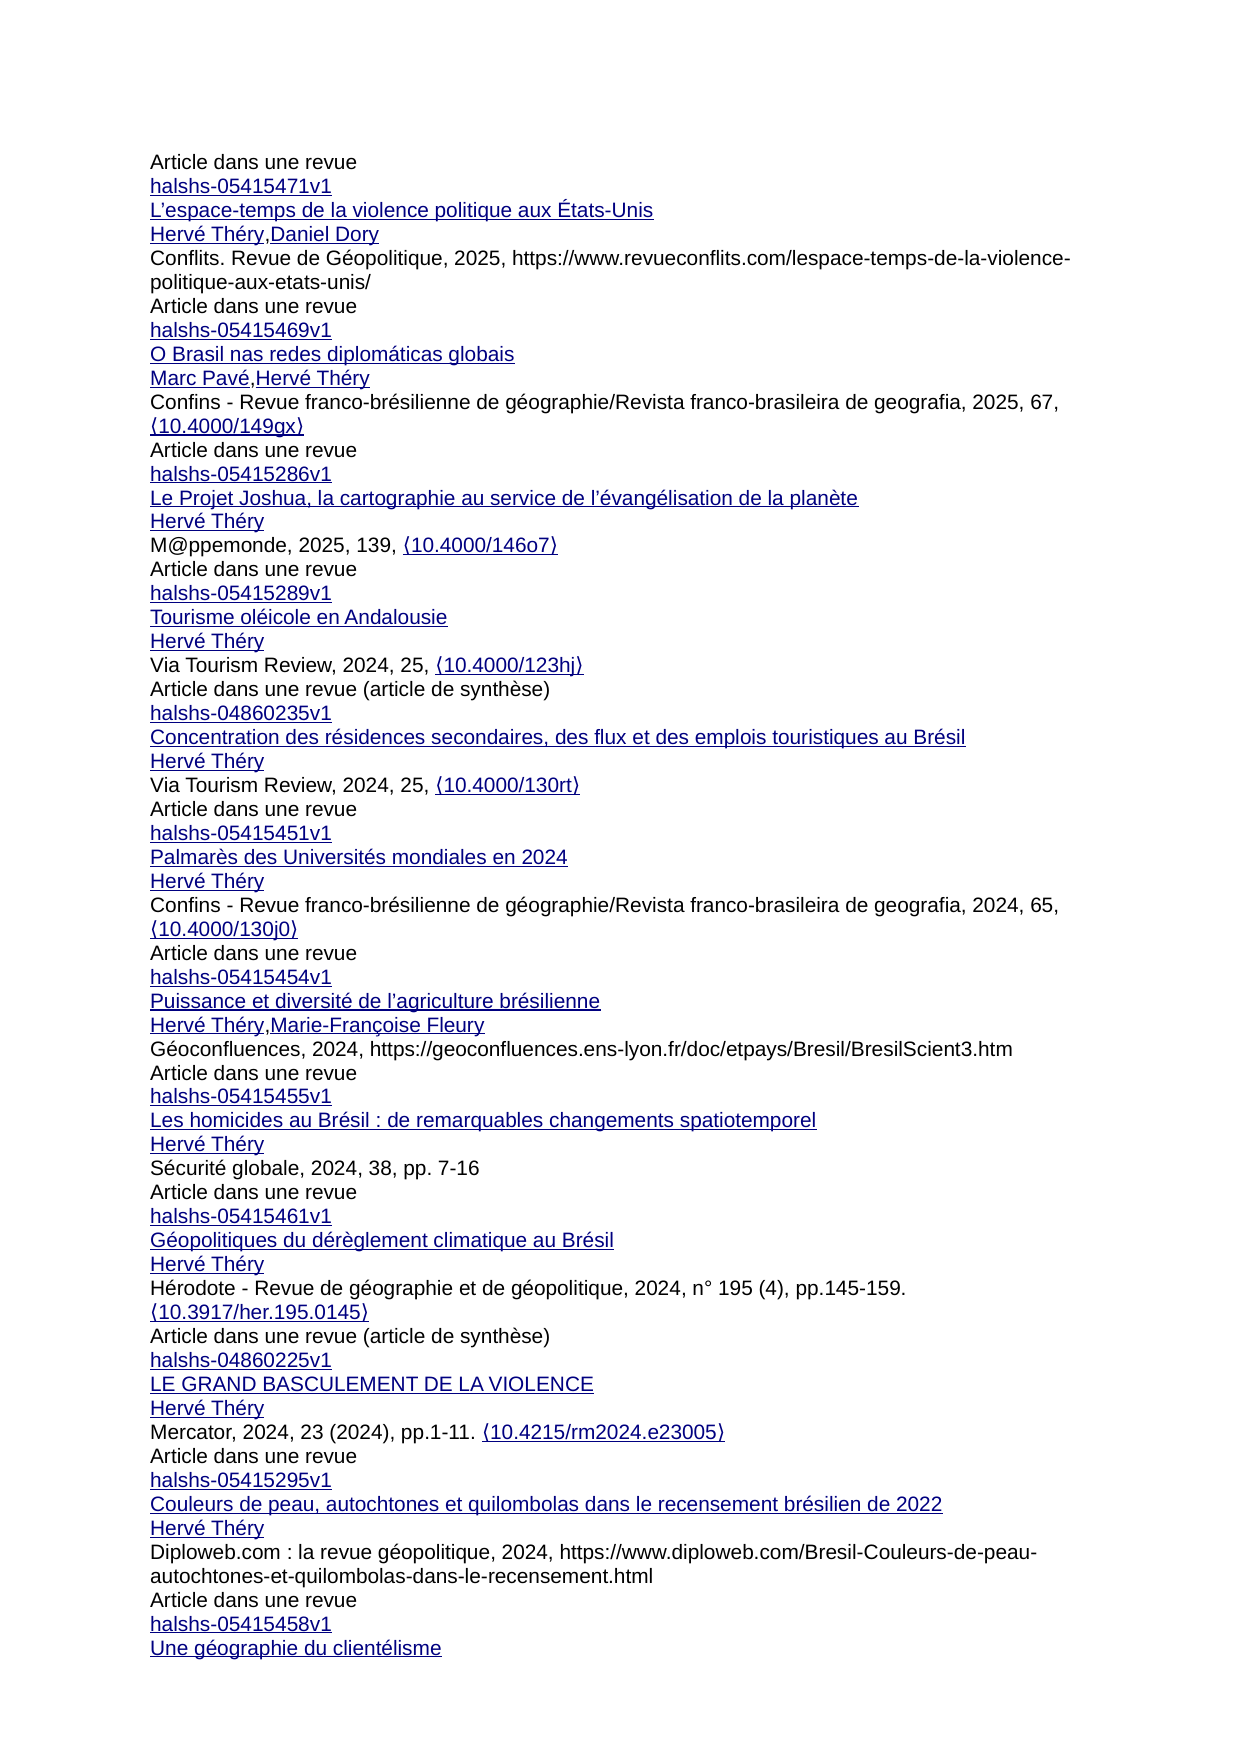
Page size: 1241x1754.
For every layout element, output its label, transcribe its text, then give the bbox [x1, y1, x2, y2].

table_cell Géopolitiques du dérèglement climatique au Brésil Hervé Théry Hérodote - Revue de géographie et de géopolitique, 2024, n° 195 (4), pp.145-159. ⟨10.3917/her.195.0145⟩ Article dans une revue (article de synthèse) halshs-04860225v1 [150, 1228, 1090, 1372]
table_cell L’espace-temps de la violence politique aux États-Unis Hervé Théry,Daniel Dory Conflits. Revue de Géopolitique, 2025, https://www.revueconflits.com/lespace-temps-de-la-violence-politique-aux-etats-unis/ Article dans une revue halshs-05415469v1 [150, 198, 1090, 342]
table_cell Couleurs de peau, autochtones et quilombolas dans le recensement brésilien de 2022 Hervé Théry Diploweb.com : la revue géopolitique, 2024, https://www.diploweb.com/Bresil-Couleurs-de-peau-autochtones-et-quilombolas-dans-le-recensement.html Article dans une revue halshs-05415458v1 [150, 1492, 1090, 1635]
table_cell Concentration des résidences secondaires, des flux et des emplois touristiques au Brésil Hervé Théry Via Tourism Review, 2024, 25, ⟨10.4000/130rt⟩ Article dans une revue halshs-05415451v1 [150, 725, 1090, 845]
table_cell Palmarès des Universités mondiales en 2024 Hervé Théry Confins - Revue franco-brésilienne de géographie/Revista franco-brasileira de geografia, 2024, 65, ⟨10.4000/130j0⟩ Article dans une revue halshs-05415454v1 [150, 845, 1090, 988]
table_cell LE GRAND BASCULEMENT DE LA VIOLENCE Hervé Théry Mercator, 2024, 23 (2024), pp.1-11. ⟨10.4215/rm2024.e23005⟩ Article dans une revue halshs-05415295v1 [150, 1372, 1090, 1492]
table_cell Puissance et diversité de l’agriculture brésilienne Hervé Théry,Marie-Françoise Fleury Géoconfluences, 2024, https://geoconfluences.ens-lyon.fr/doc/etpays/Bresil/BresilScient3.htm Article dans une revue halshs-05415455v1 [150, 989, 1090, 1108]
table_cell O Brasil nas redes diplomáticas globais Marc Pavé,Hervé Théry Confins - Revue franco-brésilienne de géographie/Revista franco-brasileira de geografia, 2025, 67, ⟨10.4000/149gx⟩ Article dans une revue halshs-05415286v1 [150, 342, 1090, 485]
table_cell Le Projet Joshua, la cartographie au service de l’évangélisation de la planète Hervé Théry M@ppemonde, 2025, 139, ⟨10.4000/146o7⟩ Article dans une revue halshs-05415289v1 [150, 485, 1090, 605]
table_cell Une géographie du clientélisme [150, 1635, 1090, 1659]
table_cell Les homicides au Brésil : de remarquables changements spatiotemporel Hervé Théry Sécurité globale, 2024, 38, pp. 7-16 Article dans une revue halshs-05415461v1 [150, 1108, 1090, 1228]
table_cell Tourisme oléicole en Andalousie Hervé Théry Via Tourism Review, 2024, 25, ⟨10.4000/123hj⟩ Article dans une revue (article de synthèse) halshs-04860235v1 [150, 605, 1090, 725]
table_cell Article dans une revue halshs-05415471v1 [150, 150, 1090, 198]
